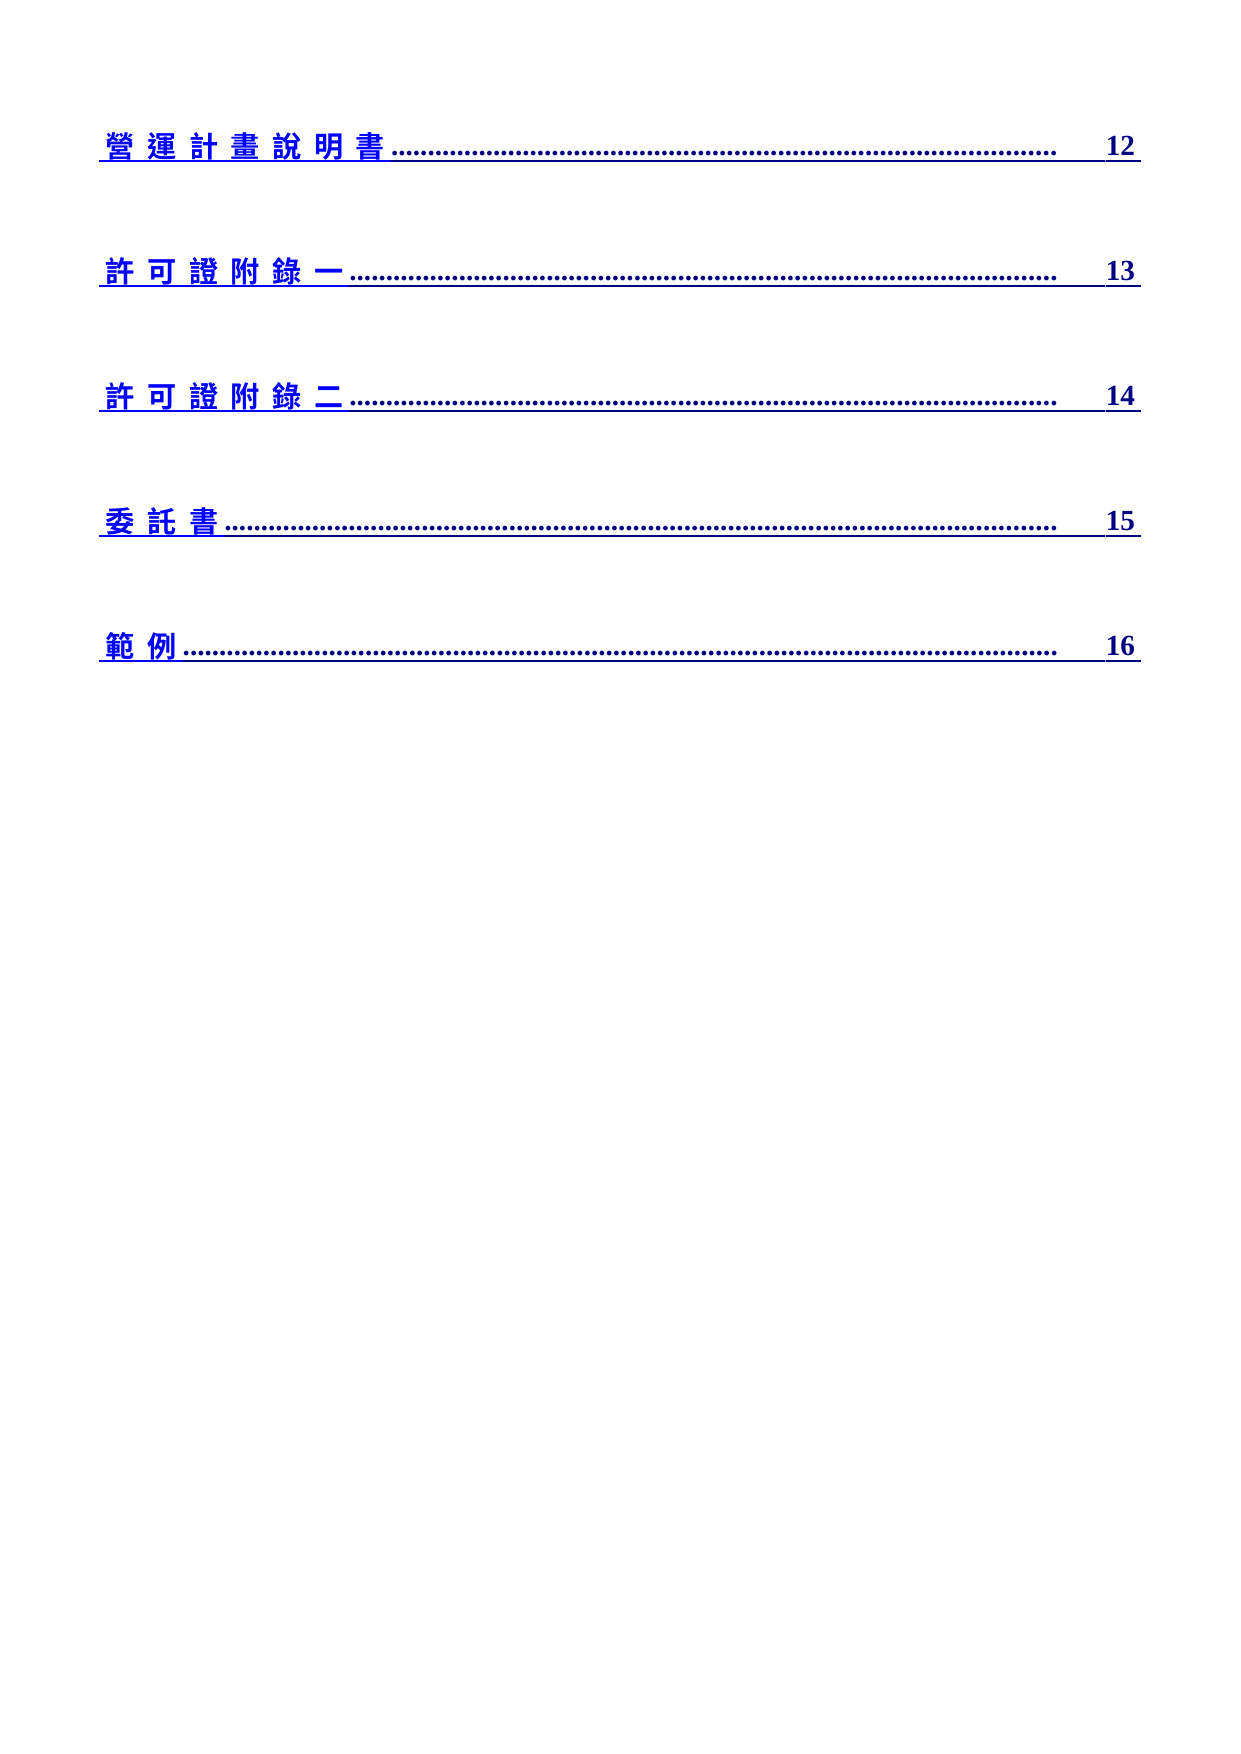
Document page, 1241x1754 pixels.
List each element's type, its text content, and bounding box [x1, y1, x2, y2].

text 範例 16 [99, 603, 1141, 660]
text 委託書 15 [99, 478, 1141, 535]
text 許可證附錄二 14 [99, 353, 1141, 410]
text 許可證附錄一 13 [99, 228, 1141, 285]
text 營運計畫說明書 12 [99, 103, 1141, 160]
